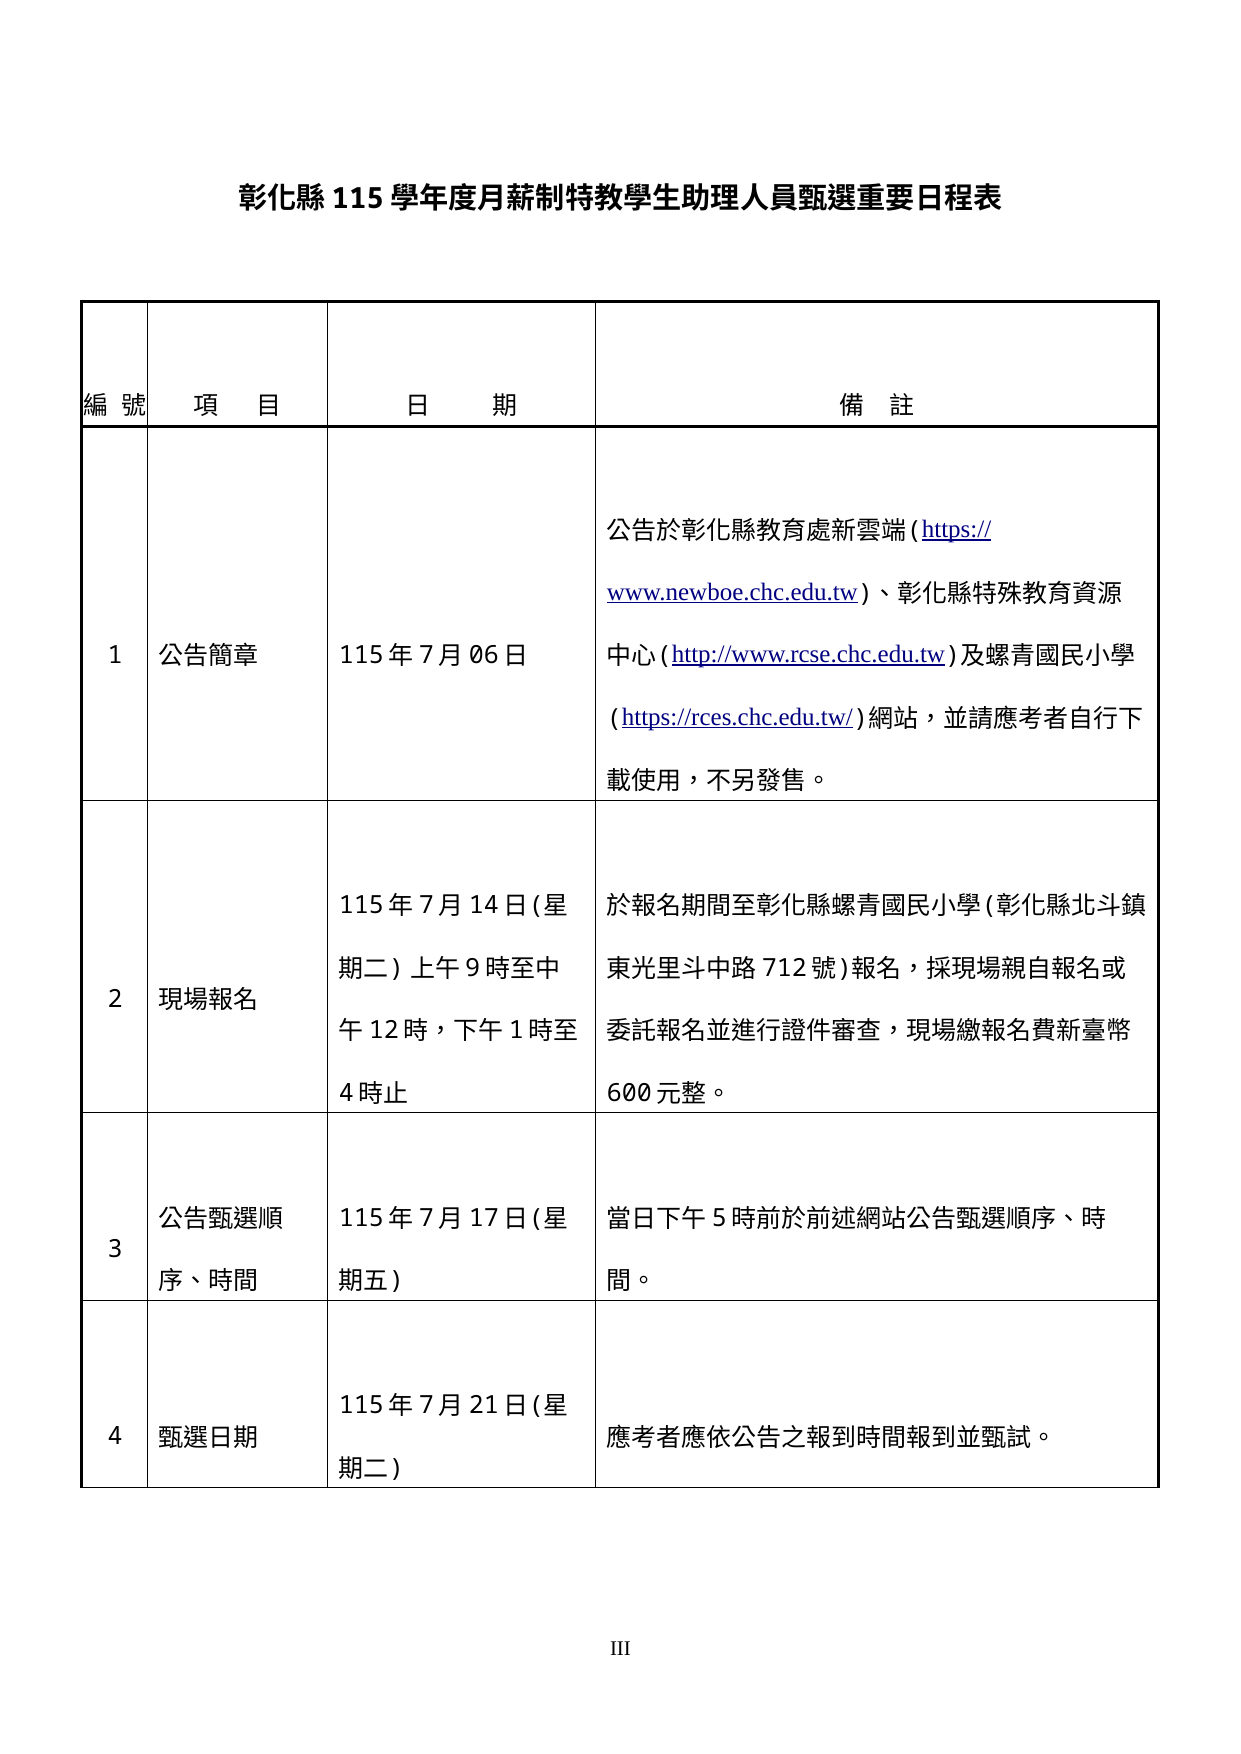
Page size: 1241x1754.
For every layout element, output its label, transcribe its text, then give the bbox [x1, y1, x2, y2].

table_cell 現場報名 [148, 801, 327, 1112]
table_cell 115年7月21日(星期二) [328, 1301, 595, 1487]
table_header 項 目 [148, 303, 327, 425]
table_cell 甄選日期 [148, 1301, 327, 1487]
table_header 編 號 [83, 303, 147, 425]
table_cell 1 [83, 428, 147, 800]
table_cell 3 [83, 1113, 147, 1300]
table_cell 115年7月17日(星期五) [328, 1113, 595, 1300]
table_cell 公告甄選順序、時間 [148, 1113, 327, 1300]
table_cell 當日下午5時前於前述網站公告甄選順序、時間。 [596, 1113, 1157, 1300]
table_cell 115年7月14日(星期二) 上午9時至中午12時，下午1時至4時止 [328, 801, 595, 1112]
table_cell 2 [83, 801, 147, 1112]
table_cell 115年7月06日 [328, 428, 595, 800]
table_cell 4 [83, 1301, 147, 1487]
table_cell 公告簡章 [148, 428, 327, 800]
table_cell 於報名期間至彰化縣螺青國民小學(彰化縣北斗鎮東光里斗中路712號)報名，採現場親自報名或委託報名並進行證件審查，現場繳報名費新臺幣600元整。 [596, 801, 1157, 1112]
table_header 備 註 [596, 303, 1157, 425]
table_header 日 期 [328, 303, 595, 425]
text 彰化縣115學年度月薪制特教學生助理人員甄選重要日程表 [118, 175, 1122, 217]
table_cell 應考者應依公告之報到時間報到並甄試。 [596, 1301, 1157, 1487]
table_cell 公告於彰化縣教育處新雲端(https://www.newboe.chc.edu.tw)、彰化縣特殊教育資源中心(http://www.rcse.chc.edu.tw)及螺青國民小學(https://rces.chc.edu.tw/)網站，並請應考者自行下載使用，不另發售。 [596, 428, 1157, 800]
